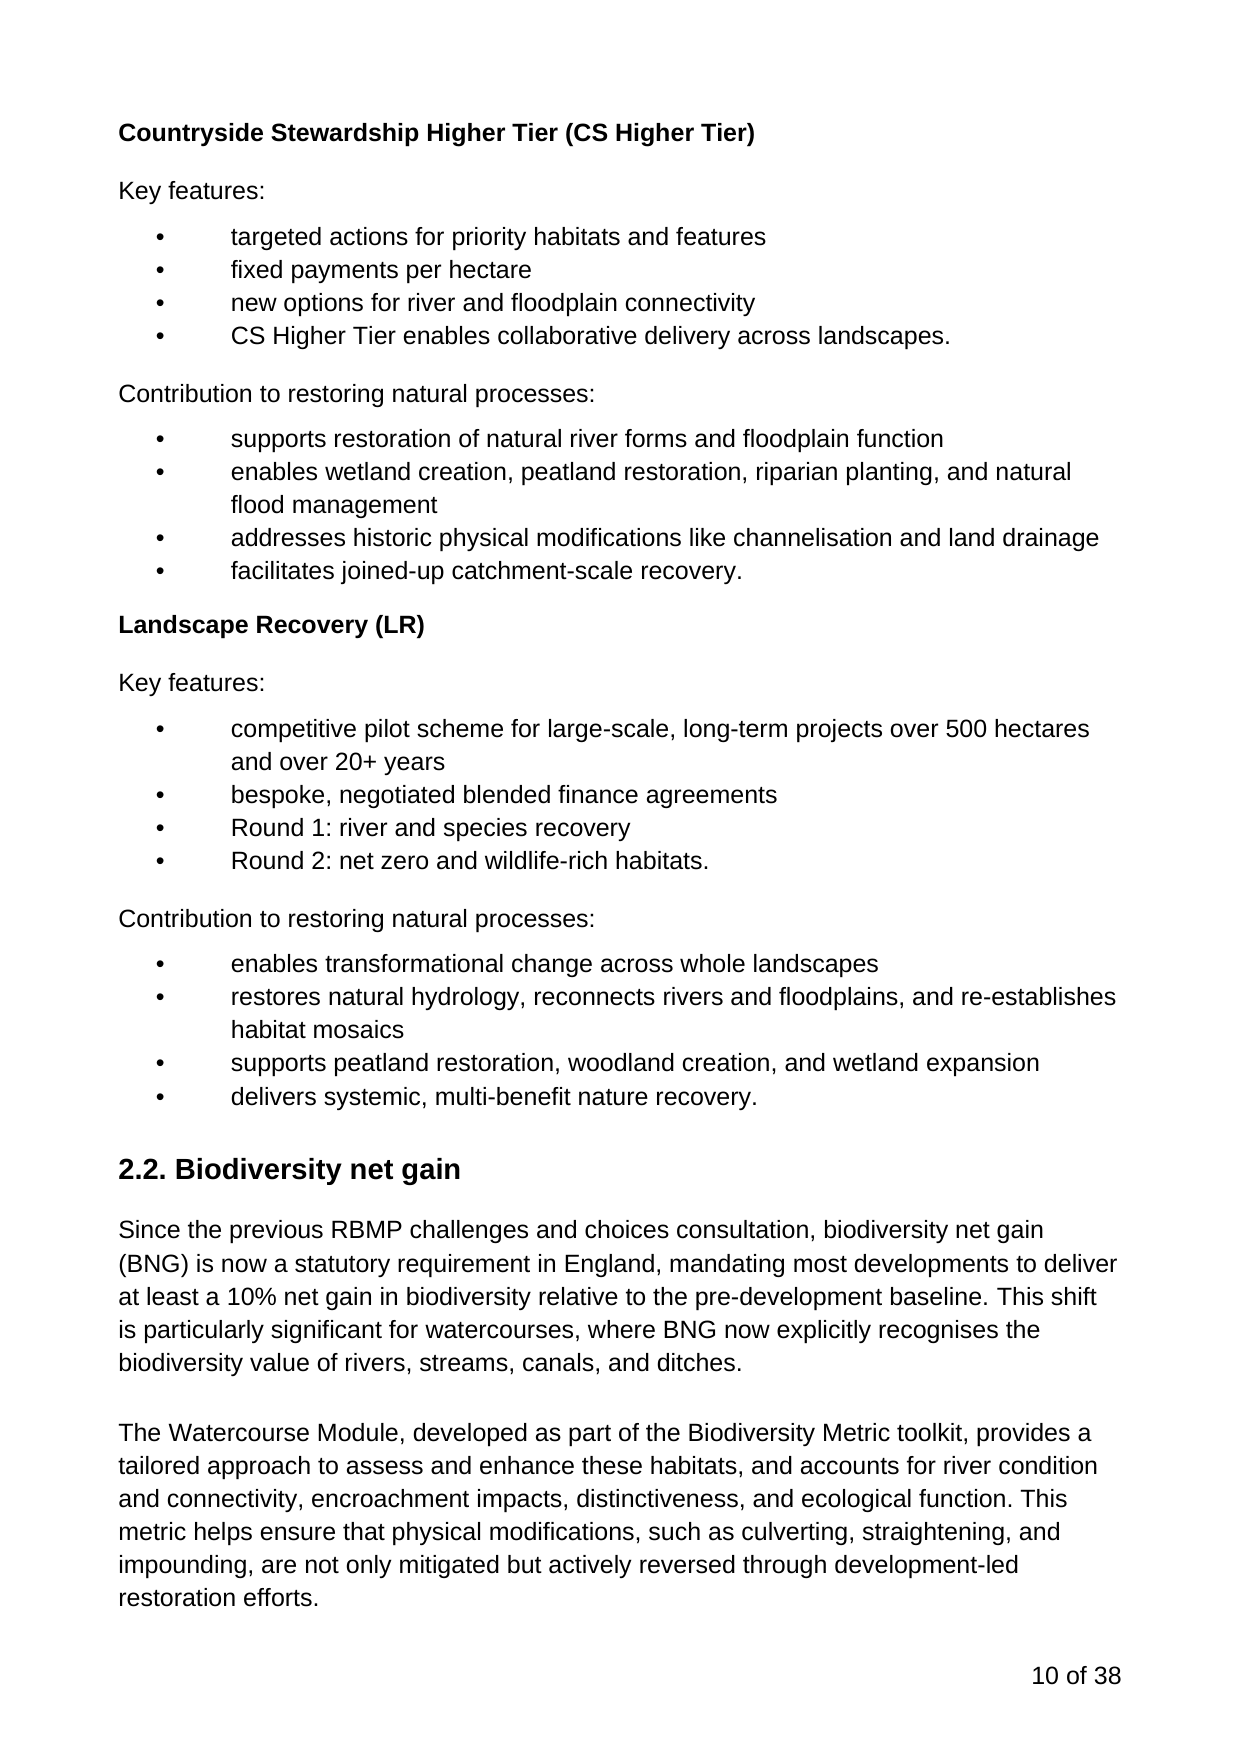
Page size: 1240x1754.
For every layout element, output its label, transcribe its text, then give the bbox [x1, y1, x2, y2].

list Round 1: river and species recovery [156, 813, 1121, 842]
text Key features: [118, 176, 1121, 205]
list addresses historic physical modifications like channelisation and land drainage [156, 523, 1121, 552]
subtitle Countryside Stewardship Higher Tier (CS Higher Tier) [118, 118, 1121, 147]
text Contribution to restoring natural processes: [118, 904, 1121, 933]
list competitive pilot scheme for large-scale, long-term projects over 500 hectares and over 20+ years [156, 714, 1121, 776]
list targeted actions for priority habitats and features [156, 222, 1121, 250]
subtitle Landscape Recovery (LR) [118, 610, 1121, 639]
text Key features: [118, 668, 1121, 697]
text The Watercourse Module, developed as part of the Biodiversity Metric toolkit, provides a tailored approach to assess and enhance these habitats, and accounts for river condition and connectivity, encroachment impacts, distinctiveness, and ecological function. This metric helps ensure that physical modifications, such as culverting, straightening, and impounding, are not only mitigated but actively reversed through development-led restoration efforts. [118, 1418, 1121, 1612]
list CS Higher Tier enables collaborative delivery across landscapes. [156, 321, 1121, 349]
list restores natural hydrology, reconnects rivers and floodplains, and re-establishes habitat mosaics [156, 982, 1121, 1044]
text Since the previous RBMP challenges and choices consultation, biodiversity net gain (BNG) is now a statutory requirement in England, mandating most developments to deliver at least a 10% net gain in biodiversity relative to the pre-development baseline. This shift is particularly significant for watercourses, where BNG now explicitly recognises the biodiversity value of rivers, streams, canals, and ditches. [118, 1216, 1121, 1376]
list enables transformational change across whole landscapes [156, 949, 1121, 978]
text Contribution to restoring natural processes: [118, 379, 1121, 407]
subtitle 2.2. Biodiversity net gain [118, 1152, 1121, 1186]
list bespoke, negotiated blended finance agreements [156, 780, 1121, 808]
list delivers systemic, multi-benefit nature recovery. [156, 1081, 1121, 1110]
list Round 2: net zero and wildlife-rich habitats. [156, 846, 1121, 874]
list fixed payments per hectare [156, 255, 1121, 283]
list facilitates joined-up catchment-scale recovery. [156, 556, 1121, 585]
list enables wetland creation, peatland restoration, riparian planting, and natural flood management [156, 457, 1121, 519]
list supports restoration of natural river forms and floodplain function [156, 424, 1121, 453]
list supports peatland restoration, woodland creation, and wetland expansion [156, 1048, 1121, 1077]
list new options for river and floodplain connectivity [156, 288, 1121, 316]
